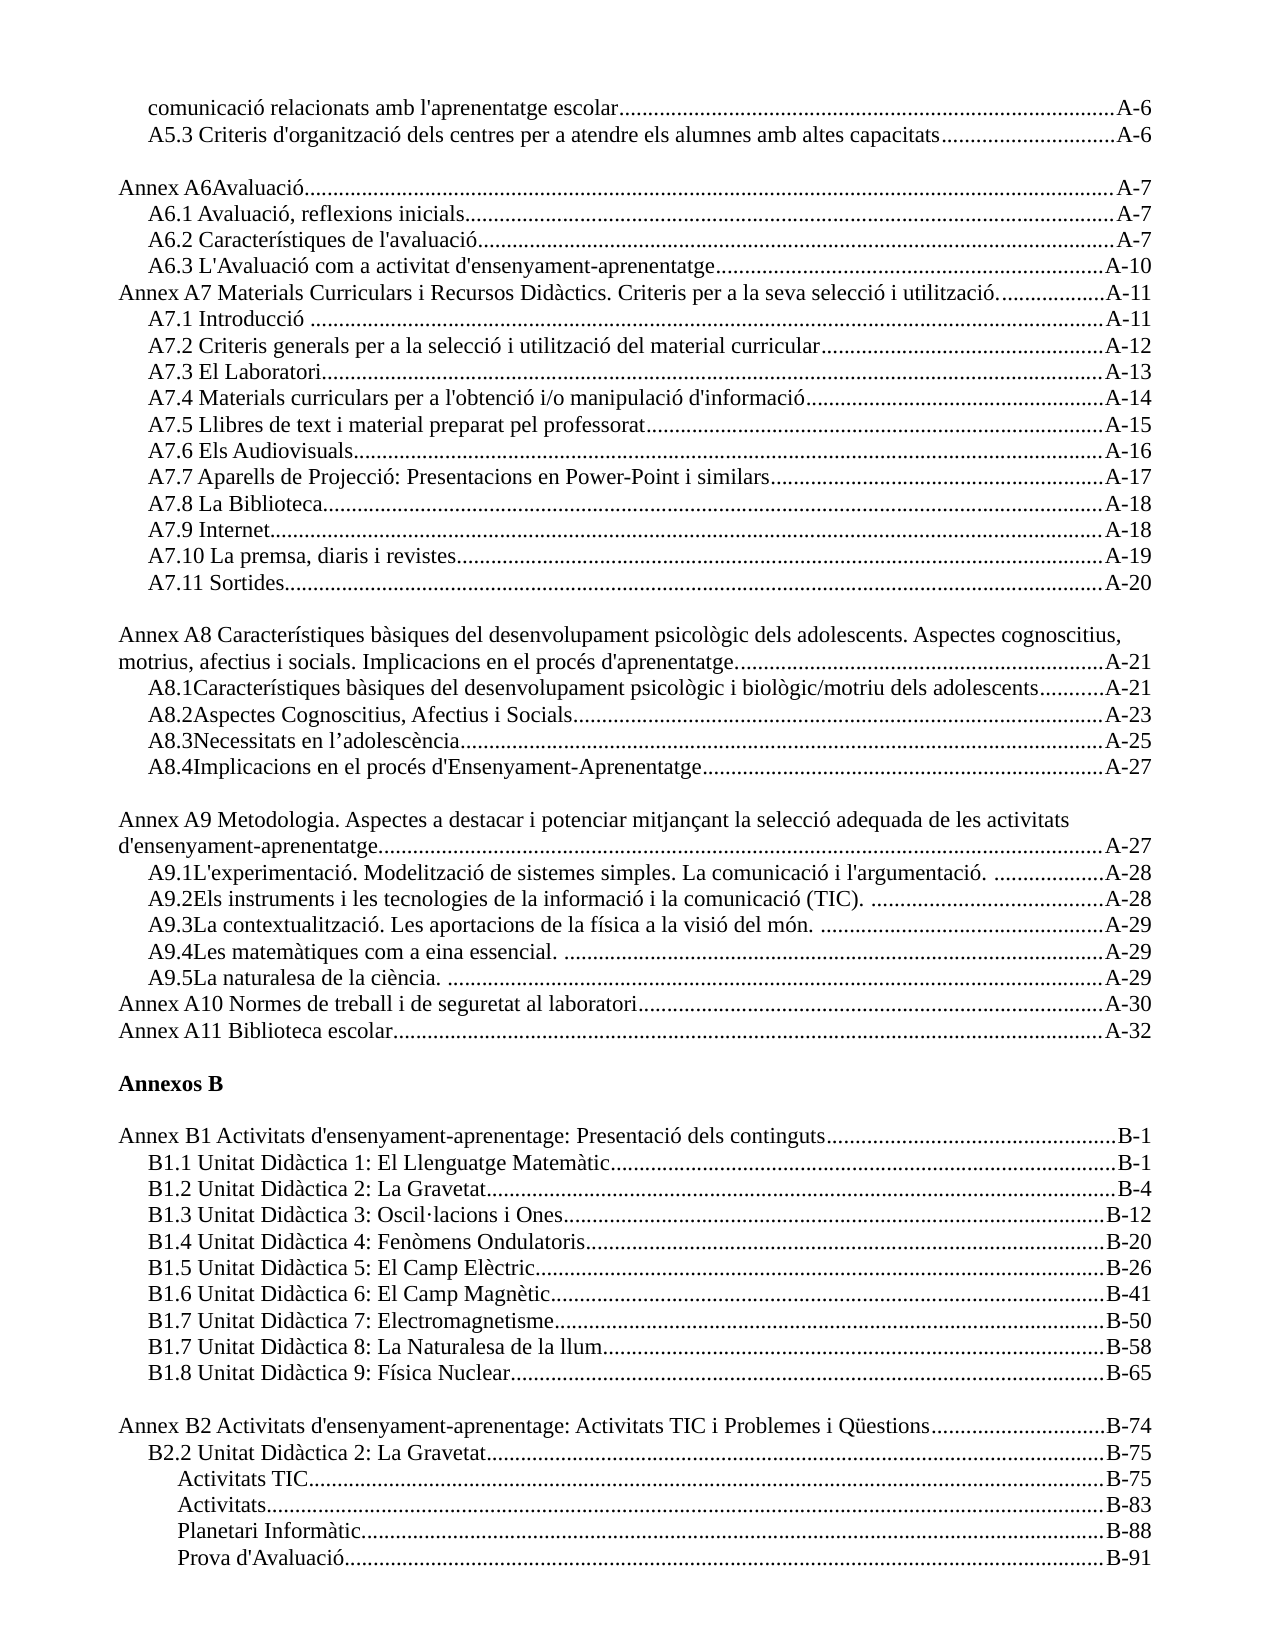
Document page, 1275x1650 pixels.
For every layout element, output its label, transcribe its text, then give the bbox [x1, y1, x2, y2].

text A8.3Necessitats en l’adolescència A-25 [148, 727, 1157, 753]
text A6.3 L'Avaluació com a activitat d'ensenyament-aprenentatge A-10 [148, 253, 1157, 279]
text A9.5La naturalesa de la ciència. A-29 [148, 964, 1157, 991]
text A9.3La contextualització. Les aportacions de la física a la visió del món. A-29 [148, 911, 1157, 938]
text A8.1Característiques bàsiques del desenvolupament psicològic i biològic/motriu dels adolescents A-21 [148, 674, 1157, 701]
text Prova d'Avaluació B-91 [177, 1544, 1157, 1570]
text Annex A8 Característiques bàsiques del desenvolupament psicològic dels adolescents. Aspectes cognoscitius, motrius, afectius i socials. Implicacions en el procés d'aprenentatge. A-21 [118, 622, 1157, 674]
text A8.2Aspectes Cognoscitius, Afectius i Socials A-23 [148, 701, 1157, 727]
text B1.8 Unitat Didàctica 9: Física Nuclear B-65 [148, 1359, 1157, 1386]
text A5.2 Criteris d'organització dels centres per a atendre els alumnes amb trastorns d'aprenentatge o de comunicació relacionats amb l'aprenentatge escolar A-6 [148, 94, 1157, 121]
text B2.2 Unitat Didàctica 2: La Gravetat B-75 [148, 1438, 1157, 1465]
text B1.6 Unitat Didàctica 6: El Camp Magnètic B-41 [148, 1280, 1157, 1307]
text B1.4 Unitat Didàctica 4: Fenòmens Ondulatoris B-20 [148, 1228, 1157, 1254]
text A7.2 Criteris generals per a la selecció i utilització del material curricular A-12 [148, 332, 1157, 358]
text A7.9 Internet A-18 [148, 516, 1157, 542]
text B1.7 Unitat Didàctica 7: Electromagnetisme B-50 [148, 1307, 1157, 1333]
text A7.5 Llibres de text i material preparat pel professorat A-15 [148, 411, 1157, 437]
text Annex A6Avaluació A-7 [118, 173, 1157, 200]
text A9.1L'experimentació. Modelització de sistemes simples. La comunicació i l'argumentació. A-28 [148, 859, 1157, 885]
text Planetari Informàtic. B-88 [177, 1518, 1157, 1544]
text A7.6 Els Audiovisuals A-16 [148, 437, 1157, 463]
text B1.5 Unitat Didàctica 5: El Camp Elèctric B-26 [148, 1254, 1157, 1280]
text A9.2Els instruments i les tecnologies de la informació i la comunicació (TIC). A-28 [148, 885, 1157, 911]
text A7.7 Aparells de Projecció: Presentacions en Power-Point i similars A-17 [148, 463, 1157, 490]
text A7.11 Sortides A-20 [148, 569, 1157, 595]
text A8.4Implicacions en el procés d'Ensenyament-Aprenentatge A-27 [148, 753, 1157, 780]
text A7.1 Introducció A-11 [148, 305, 1157, 332]
text Activitats B-83 [177, 1491, 1157, 1518]
text B1.1 Unitat Didàctica 1: El Llenguatge Matemàtic B-1 [148, 1149, 1157, 1175]
text A6.1 Avaluació, reflexions inicials A-7 [148, 200, 1157, 226]
text Annex B2 Activitats d'ensenyament-aprenentage: Activitats TIC i Problemes i Qüestions B-74 [118, 1412, 1157, 1438]
text A9.4Les matemàtiques com a eina essencial. A-29 [148, 938, 1157, 964]
text Annex A9 Metodologia. Aspectes a destacar i potenciar mitjançant la selecció adequada de les activitats d'ensenyament-aprenentatge. A-27 [118, 806, 1157, 859]
text Annex B1 Activitats d'ensenyament-aprenentage: Presentació dels continguts B-1 [118, 1122, 1157, 1149]
text B1.2 Unitat Didàctica 2: La Gravetat B-4 [148, 1175, 1157, 1201]
text Annex A11 Biblioteca escolar A-32 [118, 1017, 1157, 1043]
text A6.2 Característiques de l'avaluació A-7 [148, 226, 1157, 253]
text Annex A7 Materials Curriculars i Recursos Didàctics. Criteris per a la seva selecció i utilització. A-11 [118, 279, 1157, 305]
text A7.10 La premsa, diaris i revistes A-19 [148, 542, 1157, 569]
text B1.3 Unitat Didàctica 3: Oscil·lacions i Ones B-12 [148, 1201, 1157, 1228]
text A7.3 El Laboratori A-13 [148, 358, 1157, 384]
text A5.3 Criteris d'organització dels centres per a atendre els alumnes amb altes capacitats A-6 [148, 121, 1157, 147]
text A7.8 La Biblioteca A-18 [148, 490, 1157, 516]
text Annexos B [118, 1069, 1157, 1096]
text Activitats TIC B-75 [177, 1465, 1157, 1491]
text A7.4 Materials curriculars per a l'obtenció i/o manipulació d'informació A-14 [148, 384, 1157, 411]
text B1.7 Unitat Didàctica 8: La Naturalesa de la llum B-58 [148, 1333, 1157, 1359]
text Annex A10 Normes de treball i de seguretat al laboratori A-30 [118, 991, 1157, 1017]
